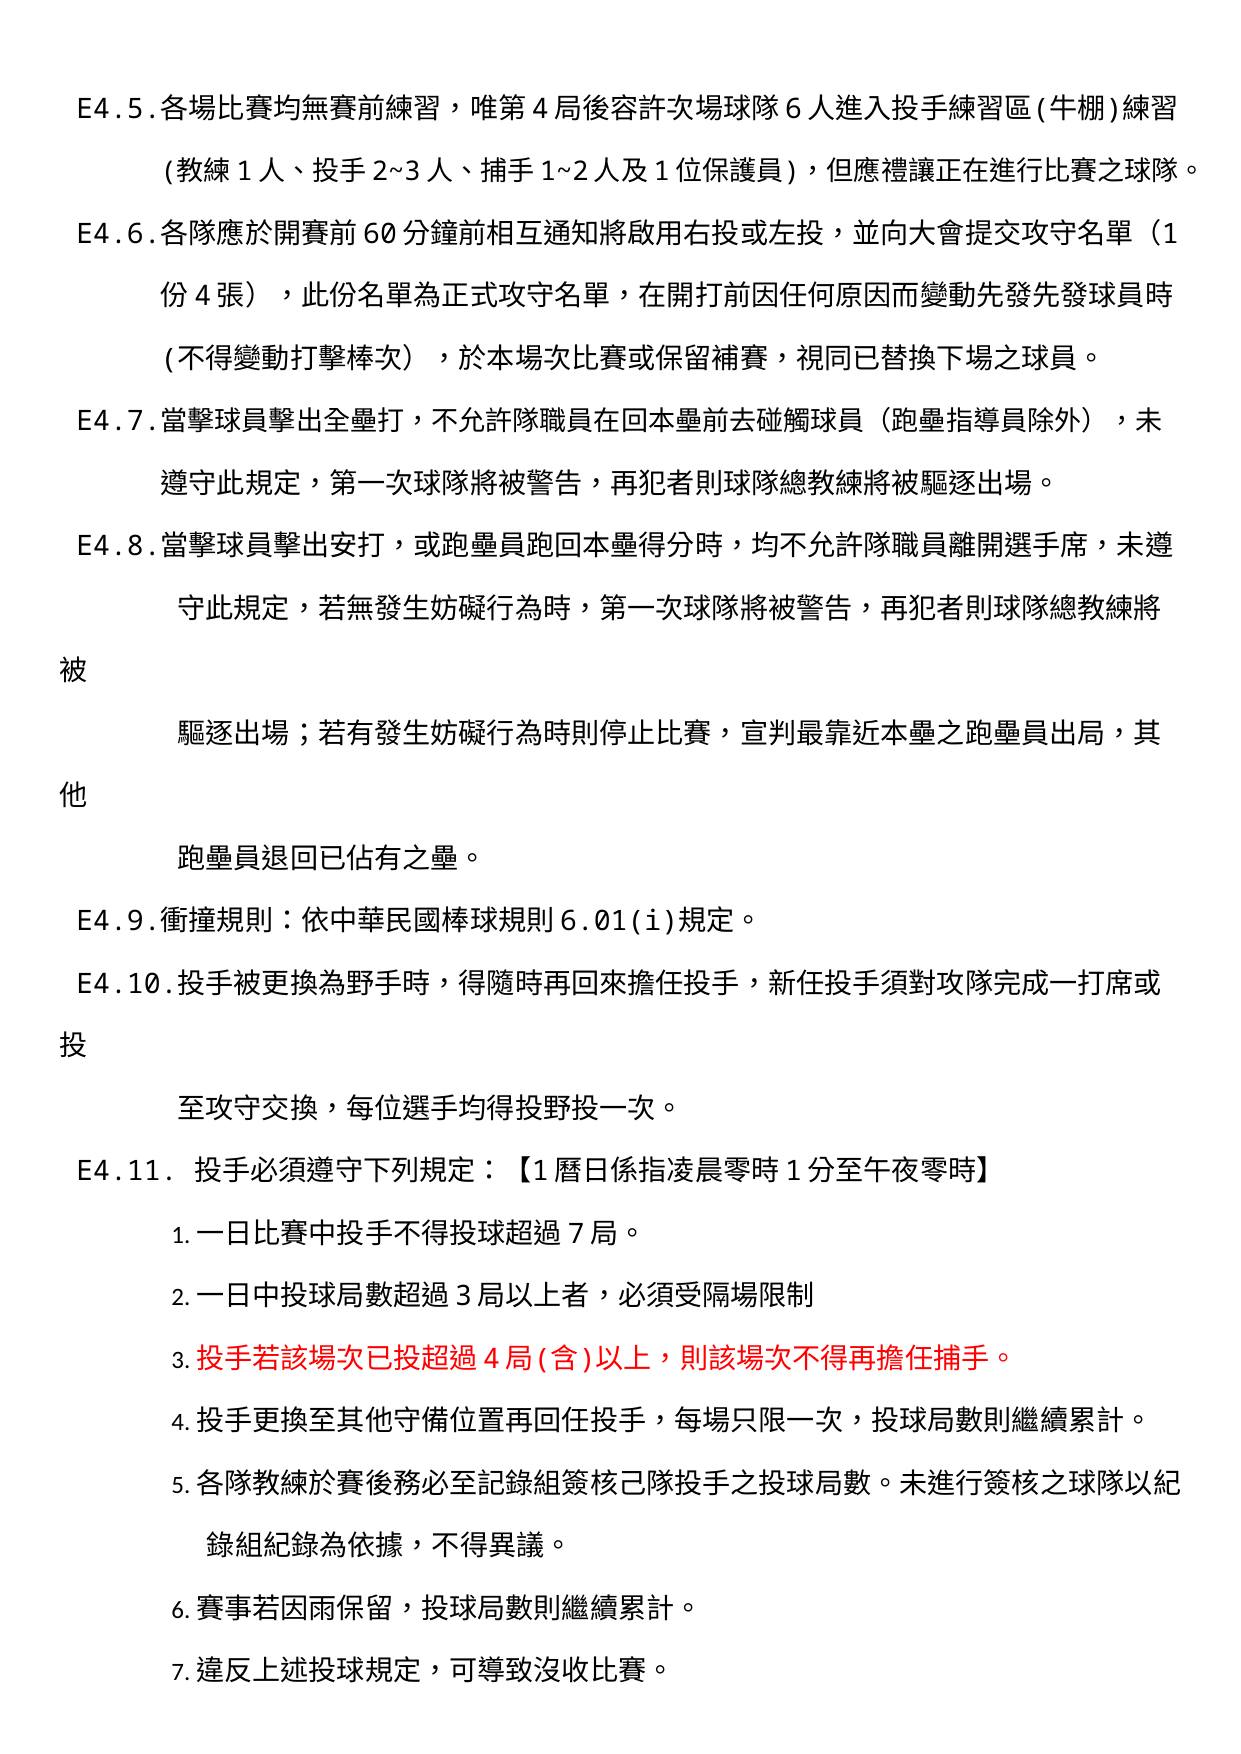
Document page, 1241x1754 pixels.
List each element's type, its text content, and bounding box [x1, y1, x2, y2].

text 跑壘員退回已佔有之壘。 [59, 814, 1181, 877]
text (不得變動打擊棒次），於本場次比賽或保留補賽，視同已替換下場之球員。 [59, 314, 1181, 377]
text E4.7.當擊球員擊出全壘打，不允許隊職員在回本壘前去碰觸球員（跑壘指導員除外），未 [59, 377, 1181, 439]
list 一日中投球局數超過3局以上者，必須受隔場限制 [171, 1252, 1181, 1314]
text 遵守此規定，第一次球隊將被警告，再犯者則球隊總教練將被驅逐出場。 [59, 439, 1181, 502]
text (教練1人、投手2~3人、捕手1~2人及1位保護員)，但應禮讓正在進行比賽之球隊。 [59, 127, 1181, 189]
text E4.6.各隊應於開賽前60分鐘前相互通知將啟用右投或左投，並向大會提交攻守名單（1 [59, 189, 1181, 252]
list 一日比賽中投手不得投球超過7局。 [171, 1189, 1181, 1252]
text 驅逐出場；若有發生妨礙行為時則停止比賽，宣判最靠近本壘之跑壘員出局，其他 [59, 689, 1181, 814]
text E4.10.投手被更換為野手時，得隨時再回來擔任投手，新任投手須對攻隊完成一打席或投 [59, 939, 1181, 1064]
list 賽事若因雨保留，投球局數則繼續累計。 [171, 1564, 1181, 1627]
text E4.8.當擊球員擊出安打，或跑壘員跑回本壘得分時，均不允許隊職員離開選手席，未遵 [59, 502, 1181, 564]
text 份4張），此份名單為正式攻守名單，在開打前因任何原因而變動先發先發球員時 [59, 252, 1181, 314]
text E4.5.各場比賽均無賽前練習，唯第4局後容許次場球隊6人進入投手練習區(牛棚)練習 [59, 64, 1181, 127]
text 守此規定，若無發生妨礙行為時，第一次球隊將被警告，再犯者則球隊總教練將被 [59, 564, 1181, 689]
text E4.9.衝撞規則：依中華民國棒球規則6.01(i)規定。 [59, 877, 1181, 939]
text E4.11. 投手必須遵守下列規定：【1曆日係指凌晨零時1分至午夜零時】 [59, 1127, 1181, 1189]
list 違反上述投球規定，可導致沒收比賽。 [171, 1627, 1181, 1689]
list 各隊教練於賽後務必至記錄組簽核己隊投手之投球局數。未進行簽核之球隊以紀錄組紀錄為依據，不得異議。 [171, 1439, 1181, 1564]
text 至攻守交換，每位選手均得投野投一次。 [59, 1064, 1181, 1127]
list 投手若該場次已投超過4局(含)以上，則該場次不得再擔任捕手。 [171, 1314, 1181, 1377]
list 投手更換至其他守備位置再回任投手，每場只限一次，投球局數則繼續累計。 [171, 1377, 1181, 1439]
